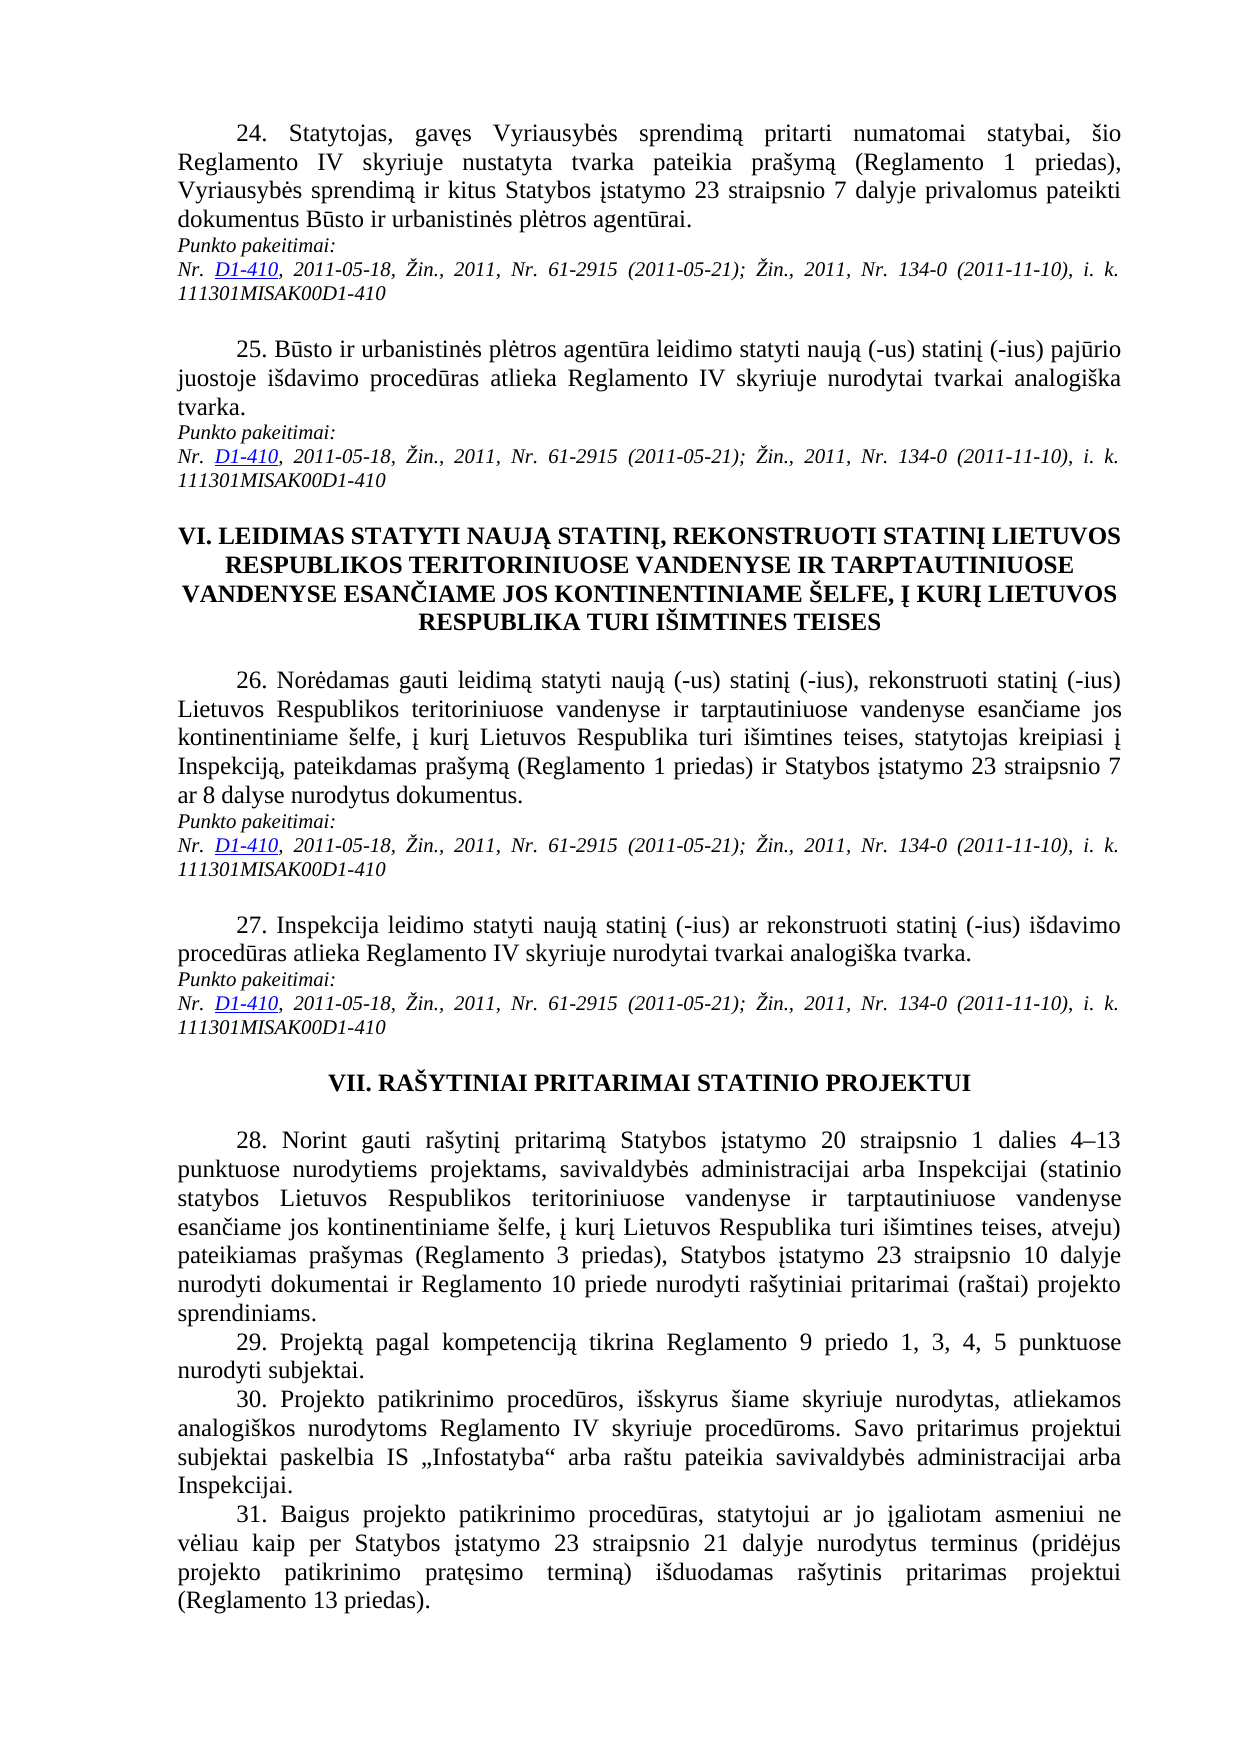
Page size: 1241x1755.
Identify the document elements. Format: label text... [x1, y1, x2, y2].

text Nr. D1-410, 2011-05-18, Žin., 2011, Nr. 61-2915 (2011-05-21); Žin., 2011, Nr. 134-0 (2011-11-10), i. k. 111301MISAK00D1-410 [177, 833, 1122, 881]
text VI. LEIDIMAS STATYTI NAUJĄ STATINĮ, REKONSTRUOTI STATINĮ LIETUVOS RESPUBLIKOS TERITORINIUOSE VANDENYSE IR TARPTAUTINIUOSE VANDENYSE ESANČIAME JOS KONTINENTINIAME ŠELFE, Į KURĮ LIETUVOS RESPUBLIKA TURI IŠIMTINES TEISES [177, 521, 1122, 636]
text 31. Baigus projekto patikrinimo procedūras, statytojui ar jo įgaliotam asmeniui ne vėliau kaip per Statybos įstatymo 23 straipsnio 21 dalyje nurodytus terminus (pridėjus projekto patikrinimo pratęsimo terminą) išduodamas rašytinis pritarimas projektui (Reglamento 13 priedas). [177, 1499, 1122, 1614]
text Punkto pakeitimai: [177, 233, 1122, 257]
text VII. RAŠYTINIAI PRITARIMAI STATINIO PROJEKTUI [177, 1068, 1122, 1097]
text Nr. D1-410, 2011-05-18, Žin., 2011, Nr. 61-2915 (2011-05-21); Žin., 2011, Nr. 134-0 (2011-11-10), i. k. 111301MISAK00D1-410 [177, 444, 1122, 492]
text 28. Norint gauti rašytinį pritarimą Statybos įstatymo 20 straipsnio 1 dalies 4–13 punktuose nurodytiems projektams, savivaldybės administracijai arba Inspekcijai (statinio statybos Lietuvos Respublikos teritoriniuose vandenyse ir tarptautiniuose vandenyse esančiame jos kontinentiniame šelfe, į kurį Lietuvos Respublika turi išimtines teises, atveju) pateikiamas prašymas (Reglamento 3 priedas), Statybos įstatymo 23 straipsnio 10 dalyje nurodyti dokumentai ir Reglamento 10 priede nurodyti rašytiniai pritarimai (raštai) projekto sprendiniams. [177, 1126, 1122, 1327]
text Punkto pakeitimai: [177, 967, 1122, 991]
text Nr. D1-410, 2011-05-18, Žin., 2011, Nr. 61-2915 (2011-05-21); Žin., 2011, Nr. 134-0 (2011-11-10), i. k. 111301MISAK00D1-410 [177, 257, 1122, 305]
text 29. Projektą pagal kompetenciją tikrina Reglamento 9 priedo 1, 3, 4, 5 punktuose nurodyti subjektai. [177, 1327, 1122, 1384]
text 24. Statytojas, gavęs Vyriausybės sprendimą pritarti numatomai statybai, šio Reglamento IV skyriuje nustatyta tvarka pateikia prašymą (Reglamento 1 priedas), Vyriausybės sprendimą ir kitus Statybos įstatymo 23 straipsnio 7 dalyje privalomus pateikti dokumentus Būsto ir urbanistinės plėtros agentūrai. [177, 118, 1122, 233]
text 25. Būsto ir urbanistinės plėtros agentūra leidimo statyti naują (-us) statinį (-ius) pajūrio juostoje išdavimo procedūras atlieka Reglamento IV skyriuje nurodytai tvarkai analogiška tvarka. [177, 334, 1122, 420]
text Nr. D1-410, 2011-05-18, Žin., 2011, Nr. 61-2915 (2011-05-21); Žin., 2011, Nr. 134-0 (2011-11-10), i. k. 111301MISAK00D1-410 [177, 991, 1122, 1039]
text 30. Projekto patikrinimo procedūros, išskyrus šiame skyriuje nurodytas, atliekamos analogiškos nurodytoms Reglamento IV skyriuje procedūroms. Savo pritarimus projektui subjektai paskelbia IS „Infostatyba“ arba raštu pateikia savivaldybės administracijai arba Inspekcijai. [177, 1384, 1122, 1499]
text 27. Inspekcija leidimo statyti naują statinį (-ius) ar rekonstruoti statinį (-ius) išdavimo procedūras atlieka Reglamento IV skyriuje nurodytai tvarkai analogiška tvarka. [177, 910, 1122, 967]
text Punkto pakeitimai: [177, 809, 1122, 833]
text 26. Norėdamas gauti leidimą statyti naują (-us) statinį (-ius), rekonstruoti statinį (-ius) Lietuvos Respublikos teritoriniuose vandenyse ir tarptautiniuose vandenyse esančiame jos kontinentiniame šelfe, į kurį Lietuvos Respublika turi išimtines teises, statytojas kreipiasi į Inspekciją, pateikdamas prašymą (Reglamento 1 priedas) ir Statybos įstatymo 23 straipsnio 7 ar 8 dalyse nurodytus dokumentus. [177, 665, 1122, 809]
text Punkto pakeitimai: [177, 420, 1122, 444]
